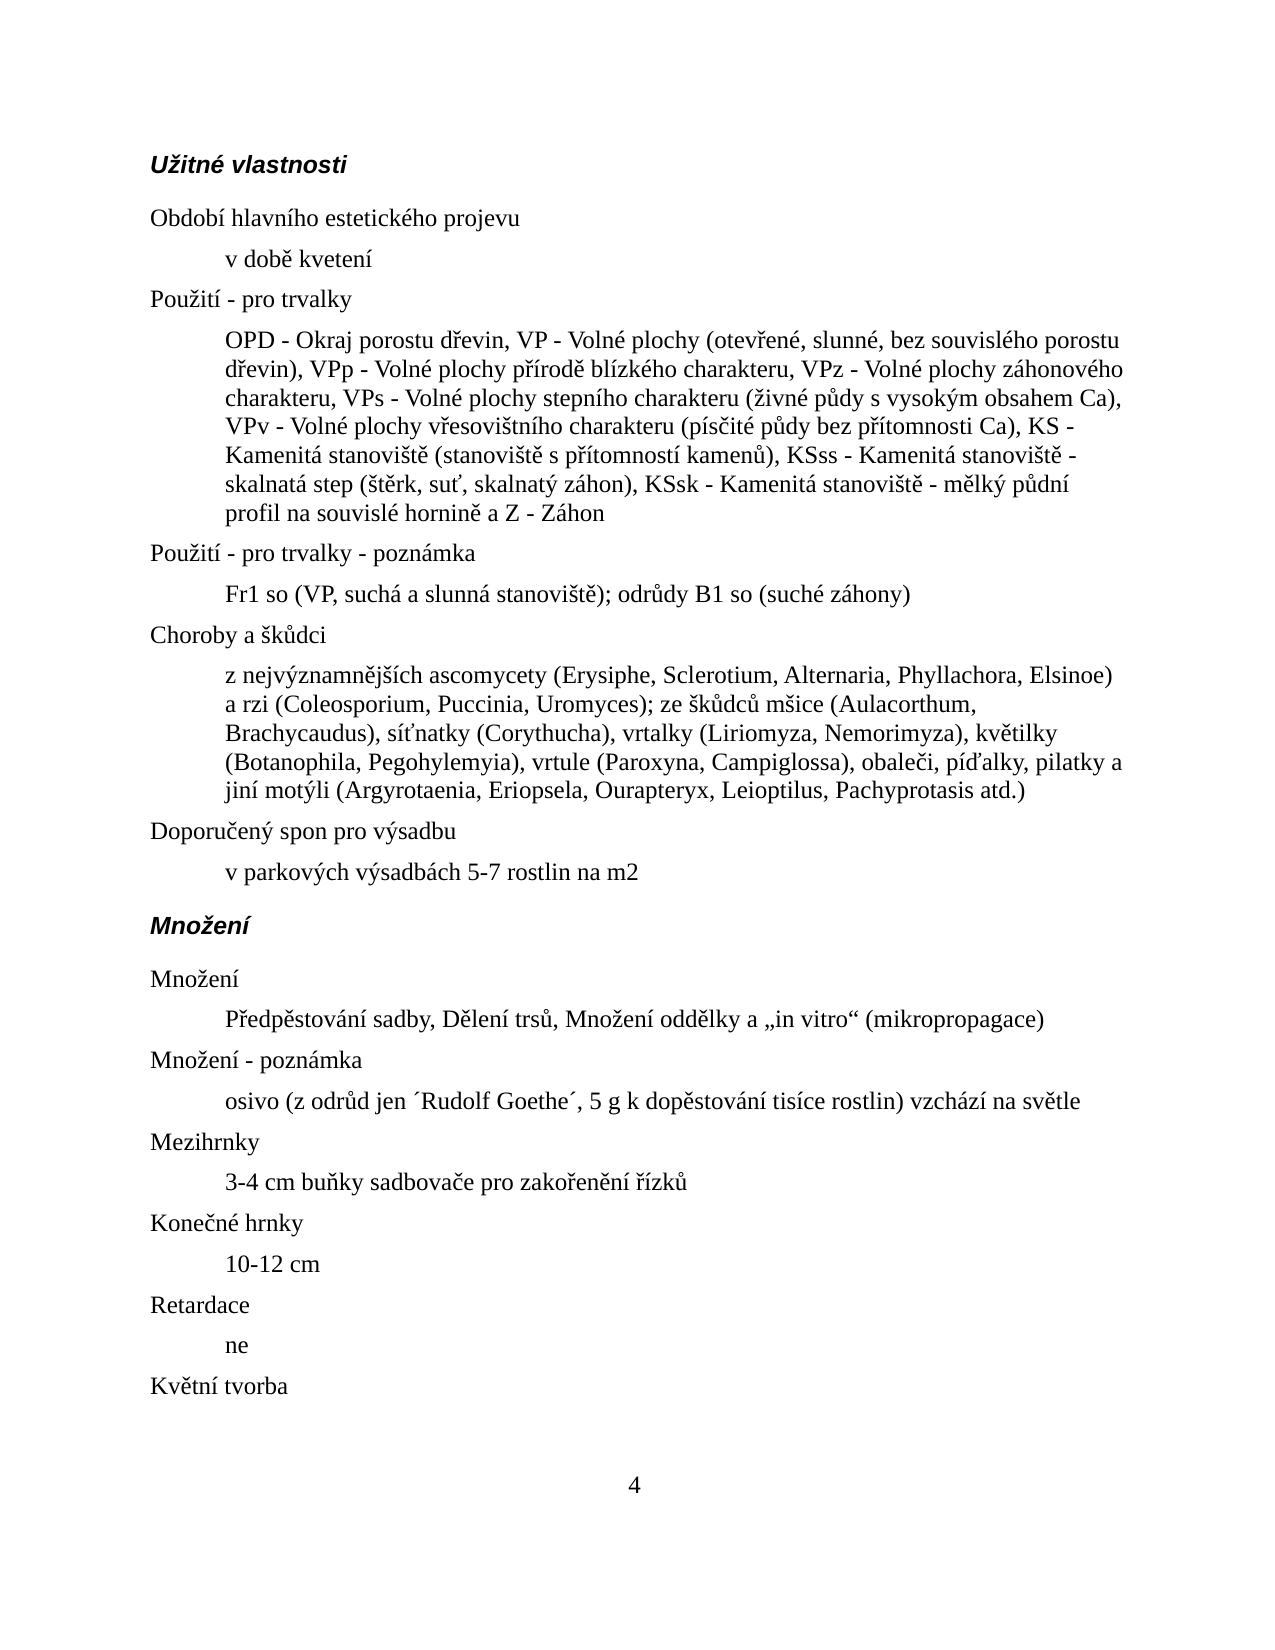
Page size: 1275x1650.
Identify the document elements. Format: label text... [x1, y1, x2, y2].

text Konečné hrnky [150, 1208, 1125, 1237]
text Množení - poznámka [150, 1045, 1125, 1074]
text 3-4 cm buňky sadbovače pro zakořenění řízků [225, 1167, 1125, 1196]
text ne [225, 1330, 1125, 1359]
subtitle Množení [150, 911, 1125, 939]
text Období hlavního estetického projevu [150, 203, 1125, 232]
text osivo (z odrůd jen ´Rudolf Goethe´, 5 g k dopěstování tisíce rostlin) vzchází na světle [225, 1086, 1125, 1115]
text Fr1 so (VP, suchá a slunná stanoviště); odrůdy B1 so (suché záhony) [225, 579, 1125, 608]
text Květní tvorba [150, 1371, 1125, 1400]
text Mezihrnky [150, 1127, 1125, 1156]
text Doporučený spon pro výsadbu [150, 816, 1125, 845]
text 10-12 cm [225, 1249, 1125, 1278]
subtitle Užitné vlastnosti [150, 150, 1125, 178]
text z nejvýznamnějších ascomycety (Erysiphe, Sclerotium, Alternaria, Phyllachora, Elsinoe) a rzi (Coleosporium, Puccinia, Uromyces); ze škůdců mšice (Aulacorthum, Brachycaudus), síťnatky (Corythucha), vrtalky (Liriomyza, Nemorimyza), květilky (Botanophila, Pegohylemyia), vrtule (Paroxyna, Campiglossa), obaleči, píďalky, pilatky a jiní motýli (Argyrotaenia, Eriopsela, Ourapteryx, Leioptilus, Pachyprotasis atd.) [225, 661, 1125, 804]
text Použití - pro trvalky [150, 284, 1125, 313]
text v parkových výsadbách 5-7 rostlin na m2 [225, 857, 1125, 886]
text OPD - Okraj porostu dřevin, VP - Volné plochy (otevřené, slunné, bez souvislého porostu dřevin), VPp - Volné plochy přírodě blízkého charakteru, VPz - Volné plochy záhonového charakteru, VPs - Volné plochy stepního charakteru (živné půdy s vysokým obsahem Ca), VPv - Volné plochy vřesovištního charakteru (písčité půdy bez přítomnosti Ca), KS - Kamenitá stanoviště (stanoviště s přítomností kamenů), KSss - Kamenitá stanoviště - skalnatá step (štěrk, suť, skalnatý záhon), KSsk - Kamenitá stanoviště - mělký půdní profil na souvislé hornině a Z - Záhon [225, 325, 1125, 526]
text Použití - pro trvalky - poznámka [150, 538, 1125, 567]
text Retardace [150, 1290, 1125, 1318]
text Choroby a škůdci [150, 620, 1125, 649]
text Množení [150, 964, 1125, 993]
text Předpěstování sadby, Dělení trsů, Množení oddělky a „in vitro“ (mikropropagace) [225, 1004, 1125, 1033]
text v době kvetení [225, 244, 1125, 272]
